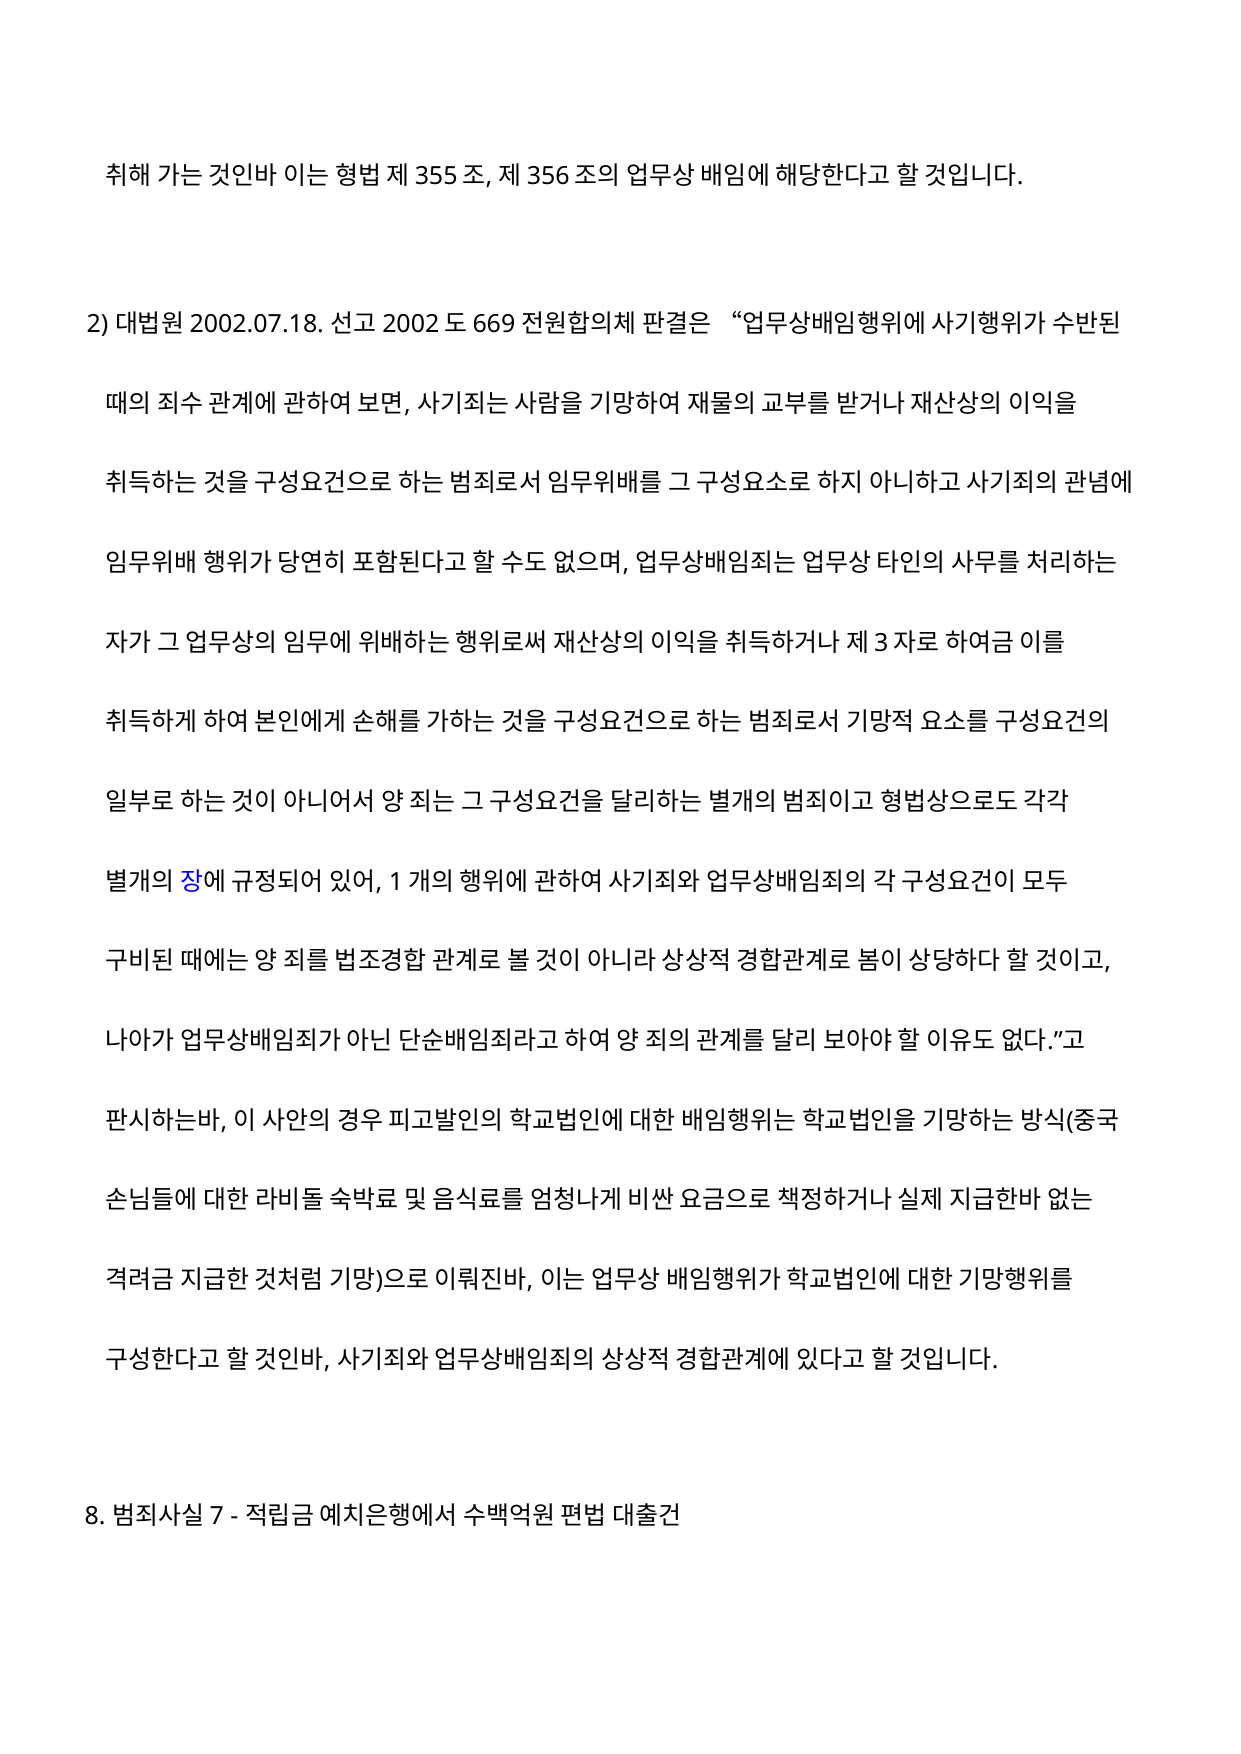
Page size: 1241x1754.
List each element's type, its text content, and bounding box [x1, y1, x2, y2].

text 취해 가는 것인바 이는 형법 제355조, 제356조의 업무상 배임에 해당한다고 할 것입니다. [84, 147, 1137, 191]
text 8. 범죄사실 7 - 적립금 예치은행에서 수백억원 편법 대출건 [84, 1496, 1137, 1532]
text 2) 대법원 2002.07.18. 선고 2002도669 전원합의체 판결은 “업무상배임행위에 사기행위가 수반된 때의 죄수 관계에 관하여 보면, 사기죄는 사람을 기망하여 재물의 교부를 받거나 재산상의 이익을 취득하는 것을 구성요건으로 하는 범죄로서 임무위배를 그 구성요소로 하지 아니하고 사기죄의 관념에 임무위배 행위가 당연히 포함된다고 할 수도 없으며, 업무상배임죄는 업무상 타인의 사무를 처리하는 자가 그 업무상의 임무에 위배하는 행위로써 재산상의 이익을 취득하거나 제3자로 하여금 이를 취득하게 하여 본인에게 손해를 가하는 것을 구성요건으로 하는 범죄로서 기망적 요소를 구성요건의 일부로 하는 것이 아니어서 양 죄는 그 구성요건을 달리하는 별개의 범죄이고 형법상으로도 각각 별개의 장에 규정되어 있어, 1개의 행위에 관하여 사기죄와 업무상배임죄의 각 구성요건이 모두 구비된 때에는 양 죄를 법조경합 관계로 볼 것이 아니라 상상적 경합관계로 봄이 상당하다 할 것이고, 나아가 업무상배임죄가 아닌 단순배임죄라고 하여 양 죄의 관계를 달리 보아야 할 이유도 없다.”고 판시하는바, 이 사안의 경우 피고발인의 학교법인에 대한 배임행위는 학교법인을 기망하는 방식(중국 손님들에 대한 라비돌 숙박료 및 음식료를 엄청나게 비싼 요금으로 책정하거나 실제 지급한바 없는 격려금 지급한 것처럼 기망)으로 이뤄진바, 이는 업무상 배임행위가 학교법인에 대한 기망행위를 구성한다고 할 것인바, 사기죄와 업무상배임죄의 상상적 경합관계에 있다고 할 것입니다. [84, 295, 1137, 1376]
